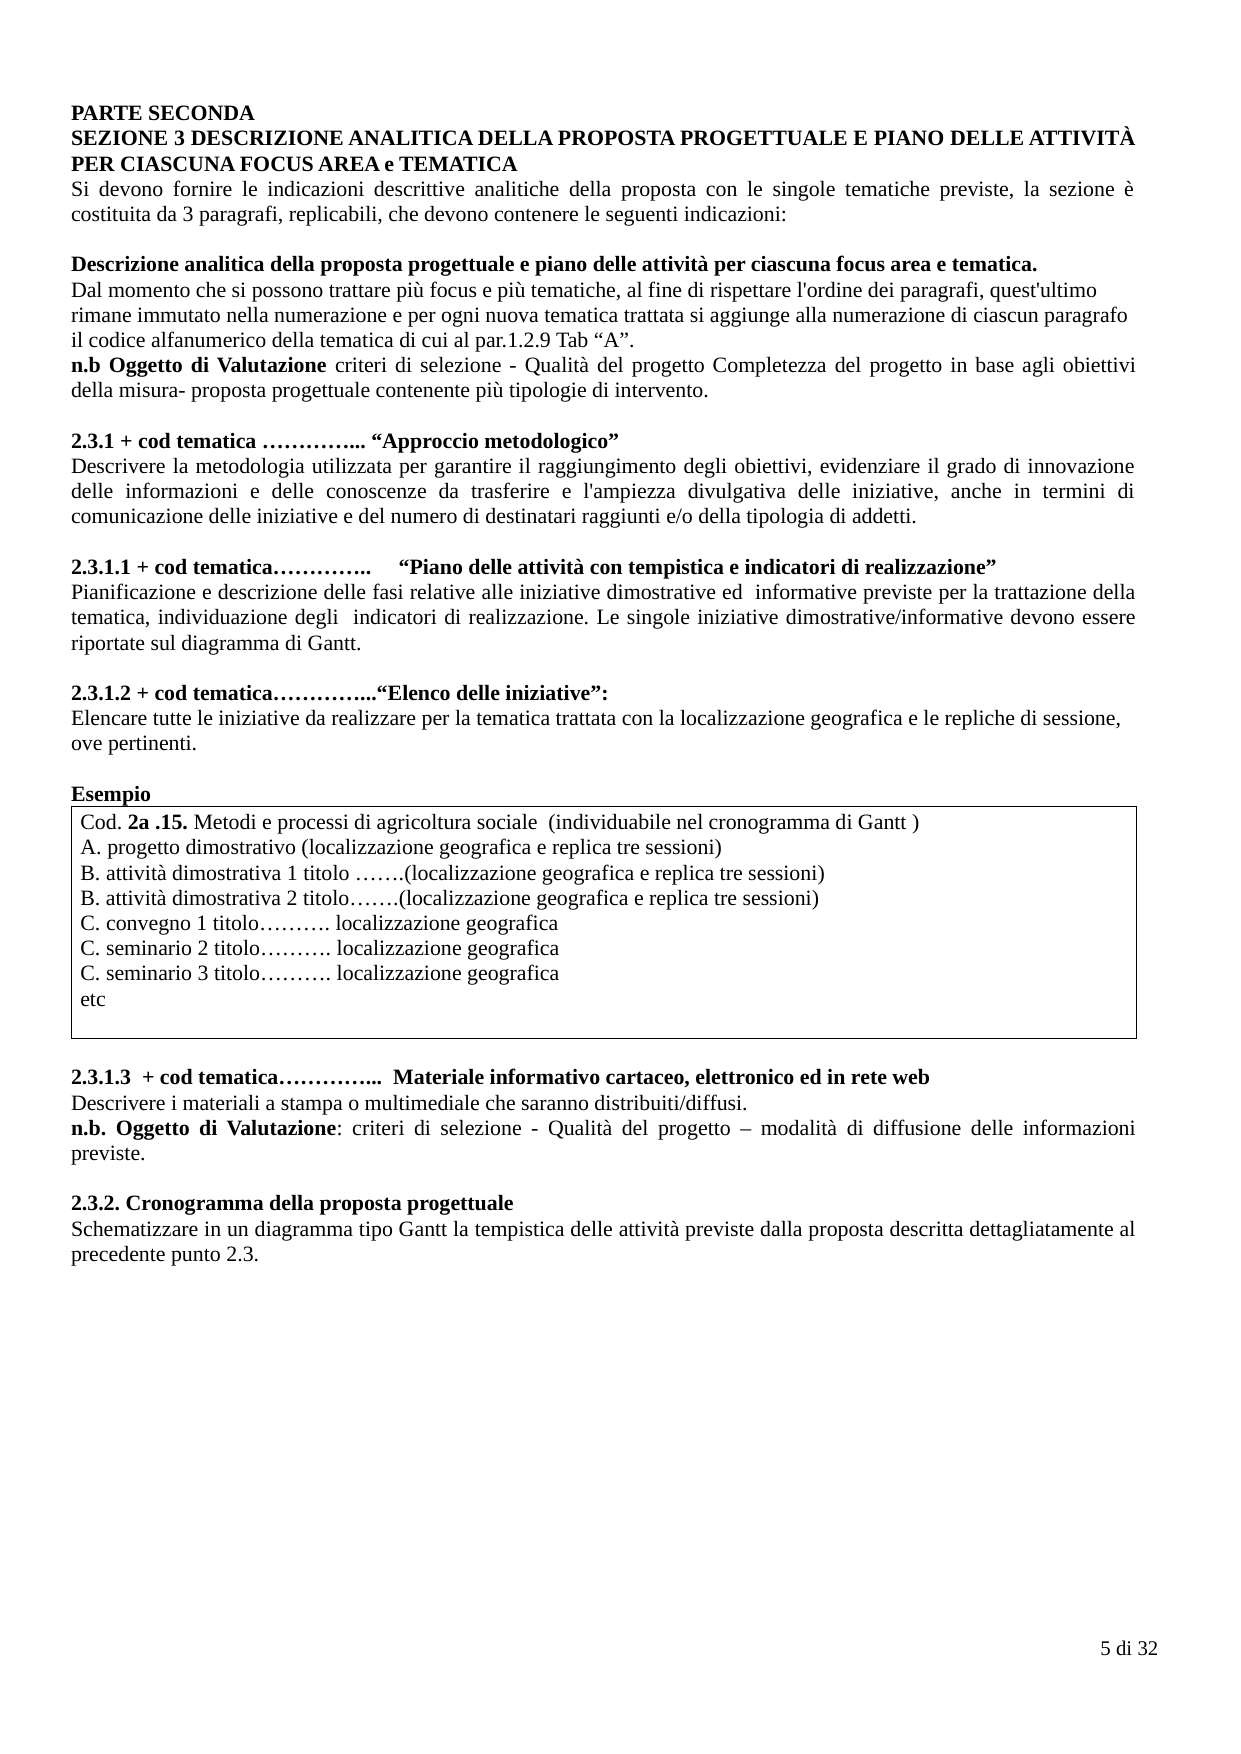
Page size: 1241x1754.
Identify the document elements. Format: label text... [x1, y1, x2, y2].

subtitle n.b Oggetto di Valutazione criteri di selezione - Qualità del progetto Completezza del progetto in base agli obiettivi della misura- proposta progettuale contenente più tipologie di intervento. [71, 352, 1137, 403]
text Elencare tutte le iniziative da realizzare per la tematica trattata con la localizzazione geografica e le repliche di sessione, ove pertinenti. [71, 705, 1137, 756]
text Descrivere i materiali a stampa o multimediale che saranno distribuiti/diffusi. [71, 1089, 1137, 1115]
text B. attività dimostrativa 2 titolo…….(localizzazione geografica e replica tre sessioni) [72, 882, 1136, 907]
subtitle n.b. Oggetto di Valutazione: criteri di selezione - Qualità del progetto – modalità di diffusione delle informazioni previste. [71, 1115, 1137, 1165]
subtitle 2.3.1.1 + cod tematica………….. “Piano delle attività con tempistica e indicatori di realizzazione” [71, 554, 1137, 579]
subtitle PARTE SECONDA [71, 100, 1137, 125]
subtitle Schematizzare in un diagramma tipo Gantt la tempistica delle attività previste dalla proposta descritta dettagliatamente al precedente punto 2.3. [71, 1216, 1137, 1266]
text Dal momento che si possono trattare più focus e più tematiche, al fine di rispettare l'ordine dei paragrafi, quest'ultimo rimane immutato nella numerazione e per ogni nuova tematica trattata si aggiunge alla numerazione di ciascun paragrafo il codice alfanumerico della tematica di cui al par.1.2.9 Tab “A”. [71, 277, 1137, 352]
subtitle 2.3.1.2 + cod tematica…………...“Elenco delle iniziative”: [71, 680, 1137, 705]
subtitle Pianificazione e descrizione delle fasi relative alle iniziative dimostrative ed informative previste per la trattazione della tematica, individuazione degli indicatori di realizzazione. Le singole iniziative dimostrative/informative devono essere riportate sul diagramma di Gantt. [71, 579, 1137, 655]
text Cod. 2a .15. Metodi e processi di agricoltura sociale (individuabile nel cronogramma di Gantt ) [72, 807, 1136, 831]
subtitle 2.3.1 + cod tematica …………... “Approccio metodologico” [71, 428, 1137, 453]
text C. seminario 2 titolo………. localizzazione geografica [72, 932, 1136, 957]
text C. convegno 1 titolo………. localizzazione geografica [72, 907, 1136, 932]
text 2.3.2. Cronogramma della proposta progettuale [71, 1190, 1137, 1216]
subtitle Descrizione analitica della proposta progettuale e piano delle attività per ciascuna focus area e tematica. [71, 251, 1137, 277]
text etc [72, 982, 1136, 1011]
subtitle Si devono fornire le indicazioni descrittive analitiche della proposta con le singole tematiche previste, la sezione è costituita da 3 paragrafi, replicabili, che devono contenere le seguenti indicazioni: [71, 176, 1137, 226]
text C. seminario 3 titolo………. localizzazione geografica [72, 957, 1136, 982]
text 2.3.1.3 + cod tematica…………... Materiale informativo cartaceo, elettronico ed in rete web [71, 1064, 1137, 1089]
text A. progetto dimostrativo (localizzazione geografica e replica tre sessioni) [72, 831, 1136, 856]
text B. attività dimostrativa 1 titolo …….(localizzazione geografica e replica tre sessioni) [72, 856, 1136, 882]
subtitle Esempio [71, 781, 1137, 806]
subtitle SEZIONE 3 DESCRIZIONE ANALITICA DELLA PROPOSTA PROGETTUALE E PIANO DELLE ATTIVITÀ PER CIASCUNA FOCUS AREA e TEMATICA [71, 125, 1137, 176]
subtitle Descrivere la metodologia utilizzata per garantire il raggiungimento degli obiettivi, evidenziare il grado di innovazione delle informazioni e delle conoscenze da trasferire e l'ampiezza divulgativa delle iniziative, anche in termini di comunicazione delle iniziative e del numero di destinatari raggiunti e/o della tipologia di addetti. [71, 453, 1137, 529]
